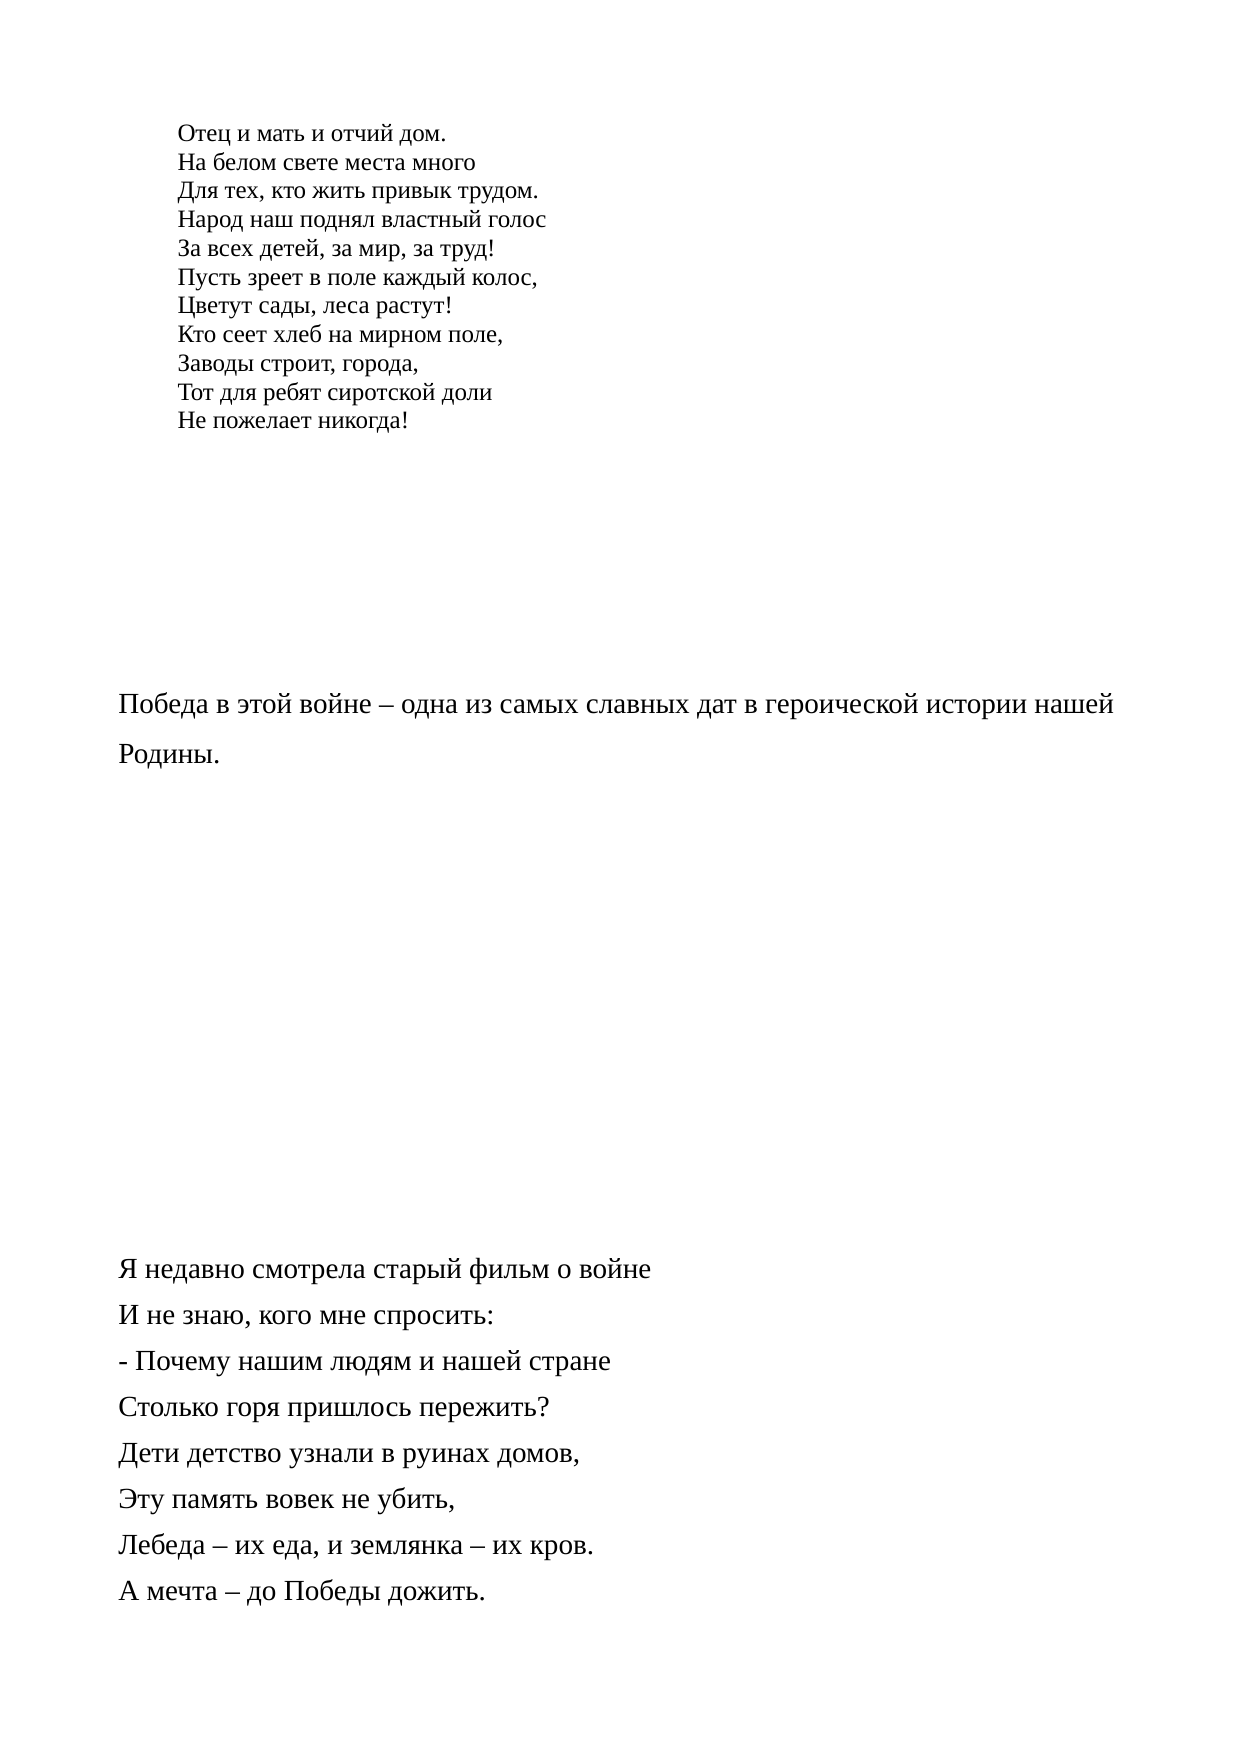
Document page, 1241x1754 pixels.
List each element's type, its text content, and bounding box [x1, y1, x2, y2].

text Эту память вовек не убить, [118, 1481, 1122, 1515]
text Победа в этой войне – одна из самых славных дат в героической истории нашей Родины. [118, 686, 1122, 770]
text А мечта – до Победы дожить. [118, 1573, 1122, 1607]
text И не знаю, кого мне спросить: [118, 1297, 1122, 1331]
text Отец и мать и отчий дом. На белом свете места много Для тех, кто жить привык трудом. Народ наш поднял властный голос За всех детей, за мир, за труд! Пусть зреет в поле каждый колос, Цветут сады, леса растут! Кто сеет хлеб на мирном поле, Заводы строит, города, Тот для ребят сиротской доли Не пожелает никогда! [177, 118, 1063, 434]
text - Почему нашим людям и нашей стране [118, 1343, 1122, 1377]
text Столько горя пришлось пережить? [118, 1389, 1122, 1423]
text Лебеда – их еда, и землянка – их кров. [118, 1527, 1122, 1561]
text Дети детство узнали в руинах домов, [118, 1435, 1122, 1469]
text Я недавно смотрела старый фильм о войне [118, 1251, 1122, 1285]
